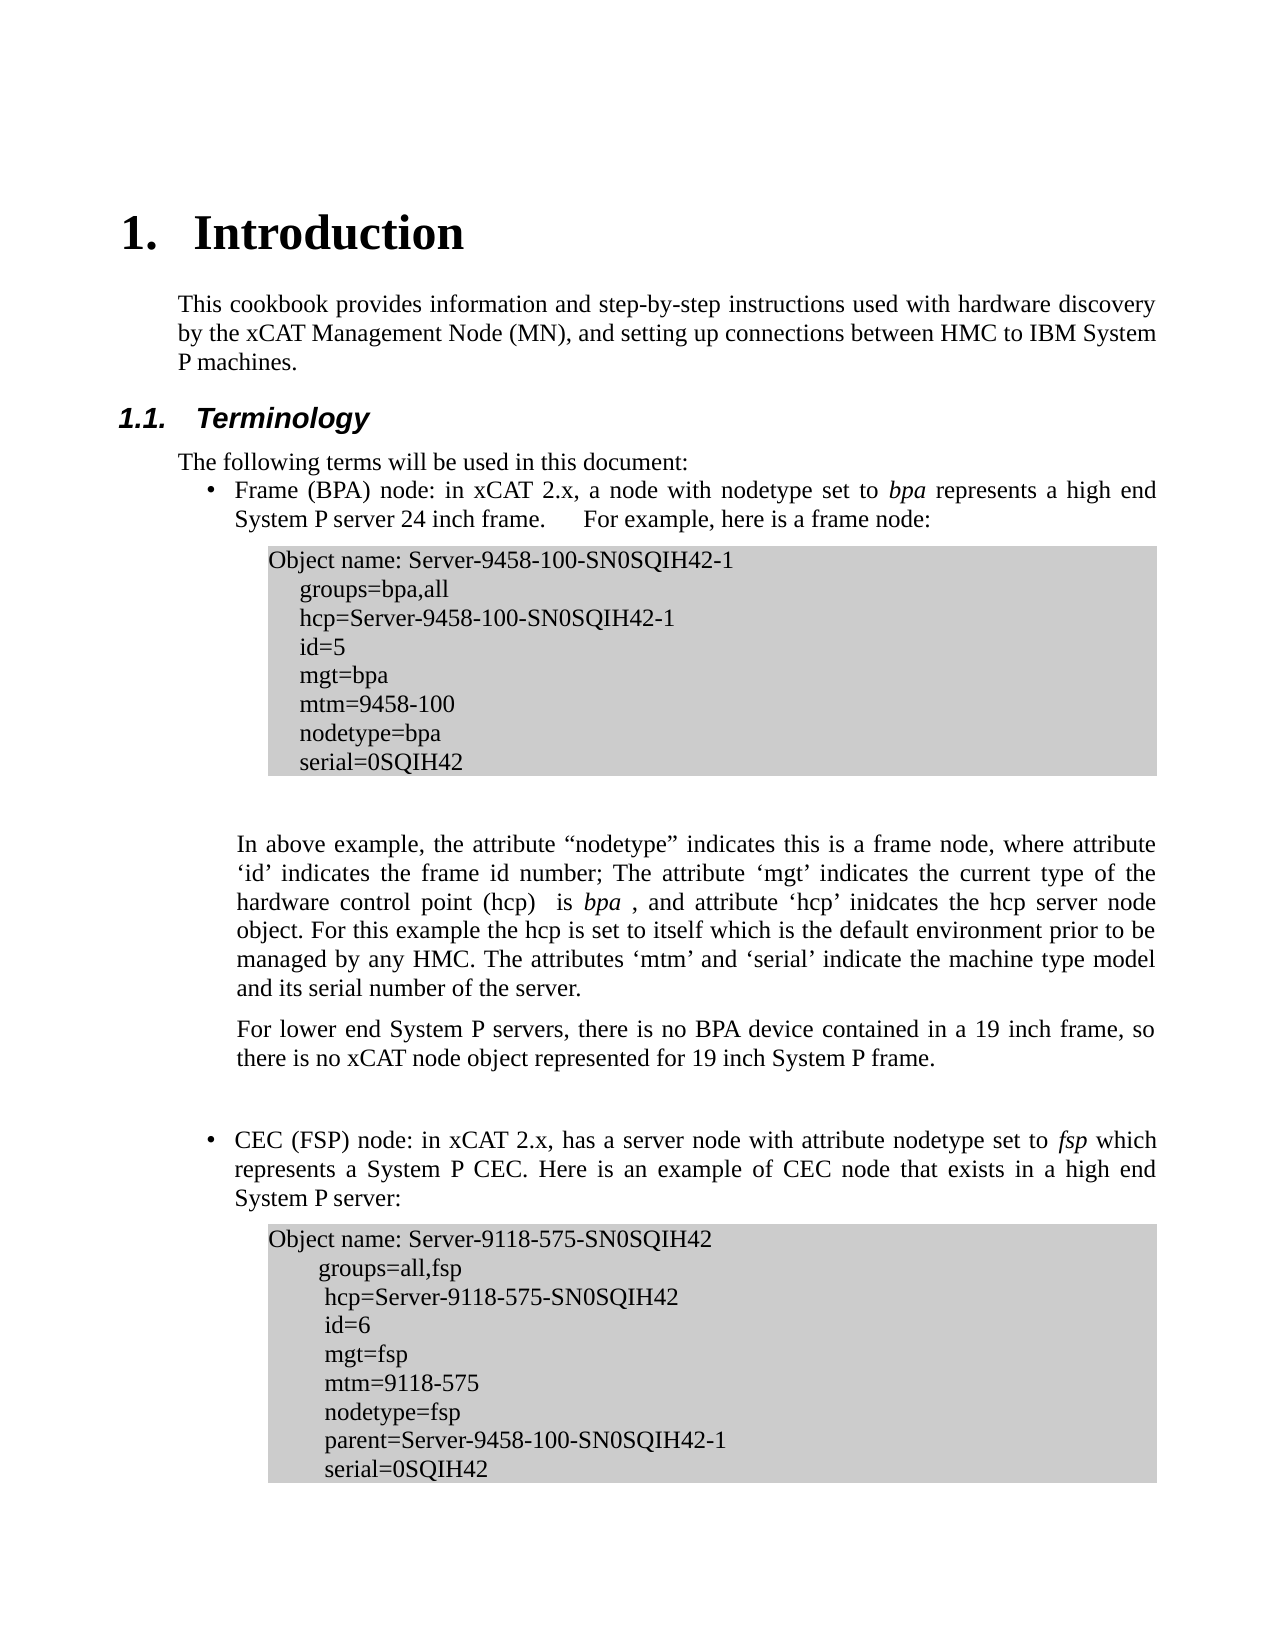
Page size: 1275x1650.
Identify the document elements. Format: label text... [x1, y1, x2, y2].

text This cookbook provides information and step-by-step instructions used with hardware discovery by the xCAT Management Node (MN), and setting up connections between HMC to IBM System P machines. [178, 289, 1157, 376]
text Object name: Server-9458-100-SN0SQIH42-1 groups=bpa,all hcp=Server-9458-100-SN0SQIH42-1 id=5 mgt=bpa mtm=9458-100 nodetype=bpa serial=0SQIH42 [268, 546, 1157, 776]
text In above example, the attribute “nodetype” indicates this is a frame node, where attribute ‘id’ indicates the frame id number; The attribute ‘mgt’ indicates the current type of the hardware control point (hcp) is bpa , and attribute ‘hcp’ inidcates the hcp server node object. For this example the hcp is set to itself which is the default environment prior to be managed by any HMC. The attributes ‘mtm’ and ‘serial’ indicate the machine type model and its serial number of the server. [236, 829, 1157, 1002]
list Frame (BPA) node: in xCAT 2.x, a node with nodetype set to bpa represents a high end System P server 24 inch frame. For example, here is a frame node: [207, 476, 1157, 533]
list CEC (FSP) node: in xCAT 2.x, has a server node with attribute nodetype set to fsp which represents a System P CEC. Here is an example of CEC node that exists in a high end System P server: [207, 1126, 1157, 1212]
subtitle Terminology [118, 401, 1157, 434]
text For lower end System P servers, there is no BPA device contained in a 19 inch frame, so there is no xCAT node object represented for 19 inch System P frame. [236, 1014, 1157, 1072]
text The following terms will be used in this document: [178, 447, 1157, 476]
text Object name: Server-9118-575-SN0SQIH42 groups=all,fsp hcp=Server-9118-575-SN0SQIH42 id=6 mgt=fsp mtm=9118-575 nodetype=fsp parent=Server-9458-100-SN0SQIH42-1 serial=0SQIH42 [268, 1224, 1157, 1483]
subtitle Introduction [119, 203, 1157, 260]
